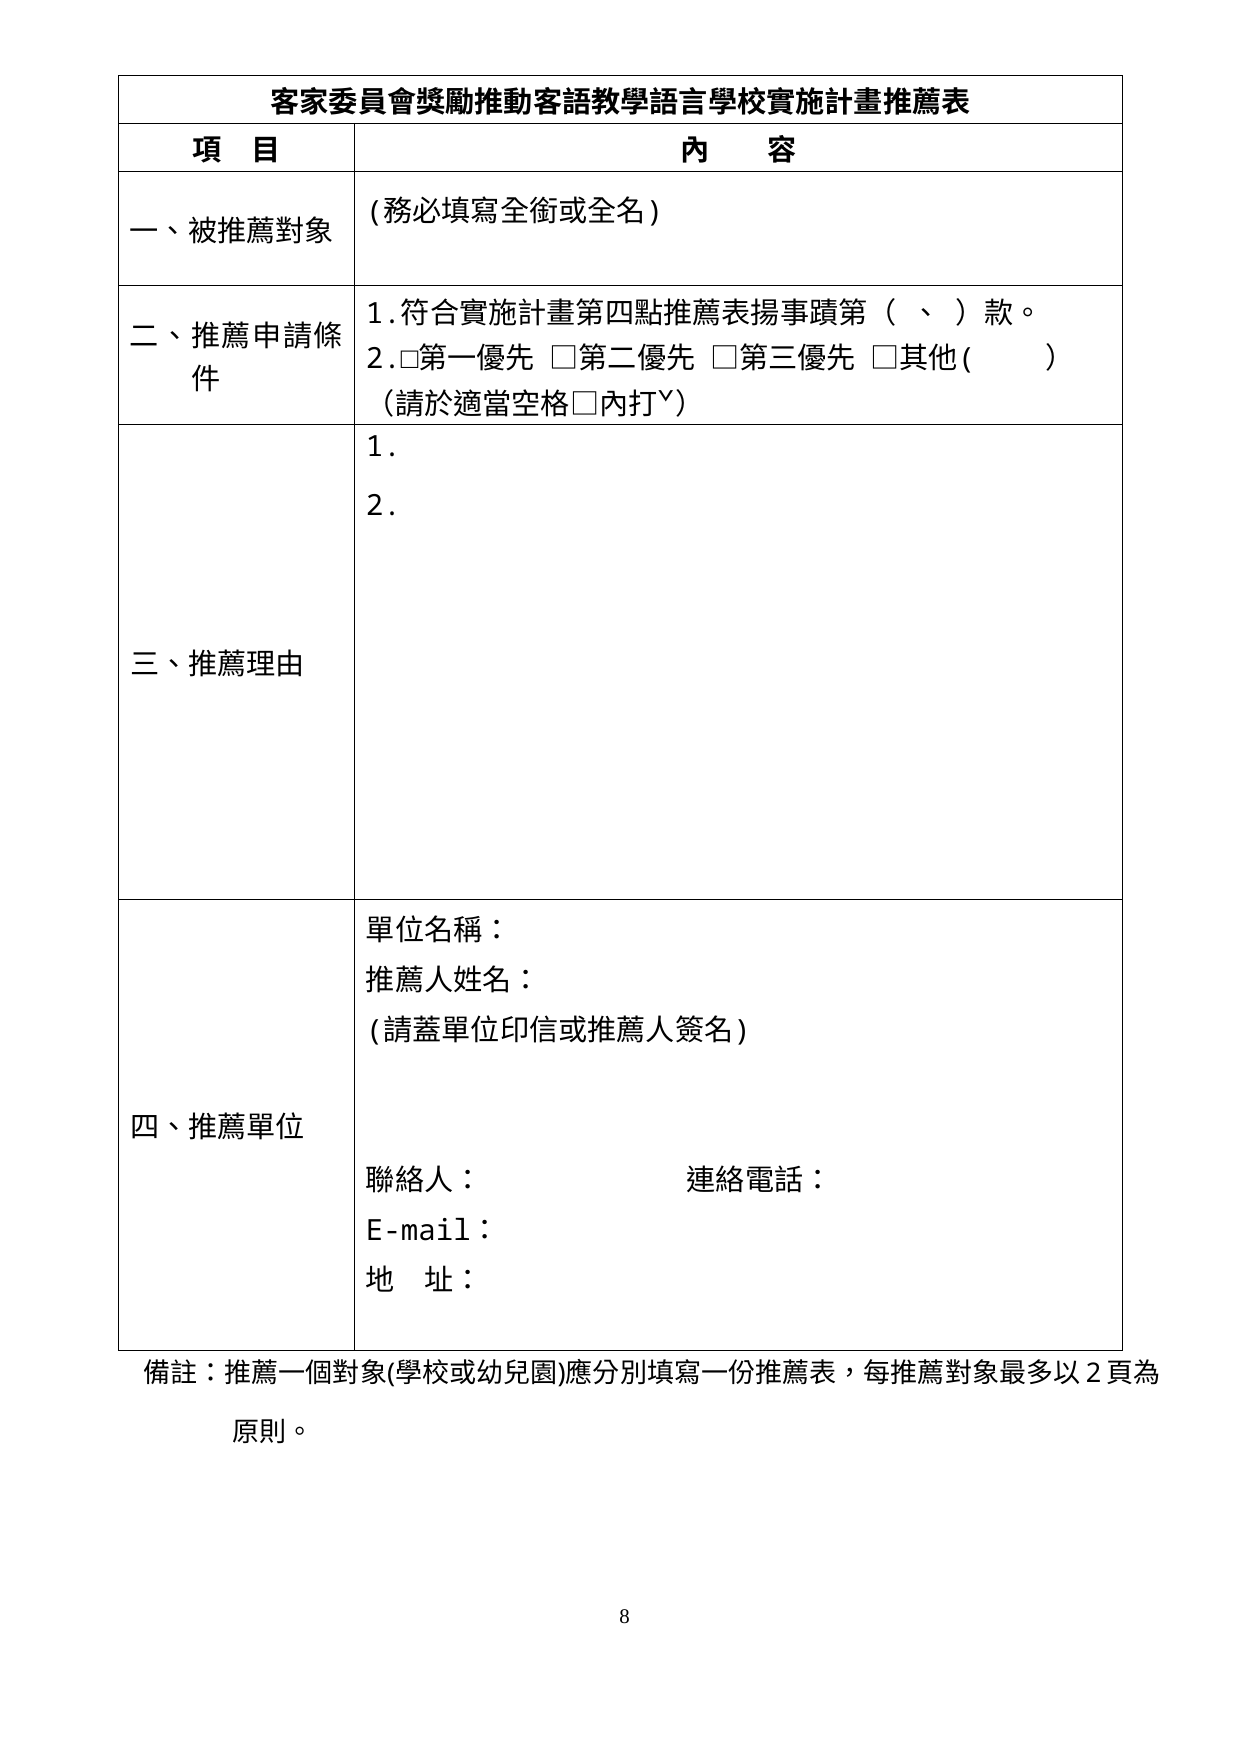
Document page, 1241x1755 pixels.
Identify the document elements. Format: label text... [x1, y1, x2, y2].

table_cell 1. 2. [355, 425, 1122, 899]
table_cell 一、被推薦對象 [119, 172, 354, 285]
table_cell 1.符合實施計畫第四點推薦表揚事蹟第（ 、 ）款。 2.□第一優先 □第二優先 □第三優先 □其他( ）（請於適當空格□內打ˇ） [355, 286, 1122, 424]
table_cell 四、推薦單位 [119, 900, 354, 1350]
table_cell 二、推薦申請條件 [119, 286, 354, 424]
table_cell (務必填寫全銜或全名) [355, 172, 1122, 285]
text 備註：推薦一個對象(學校或幼兒園)應分別填寫一份推薦表，每推薦對象最多以2頁為原則。 [143, 1351, 1162, 1449]
table_cell 單位名稱： 推薦人姓名： (請蓋單位印信或推薦人簽名) 聯絡人： 連絡電話： E-mail： 地 址： [355, 900, 1122, 1350]
table_cell 項 目 [119, 124, 354, 171]
table_cell 內 容 [355, 124, 1122, 171]
table_cell 三、推薦理由 [119, 425, 354, 899]
table_header 客家委員會獎勵推動客語教學語言學校實施計畫推薦表 [119, 76, 1122, 123]
